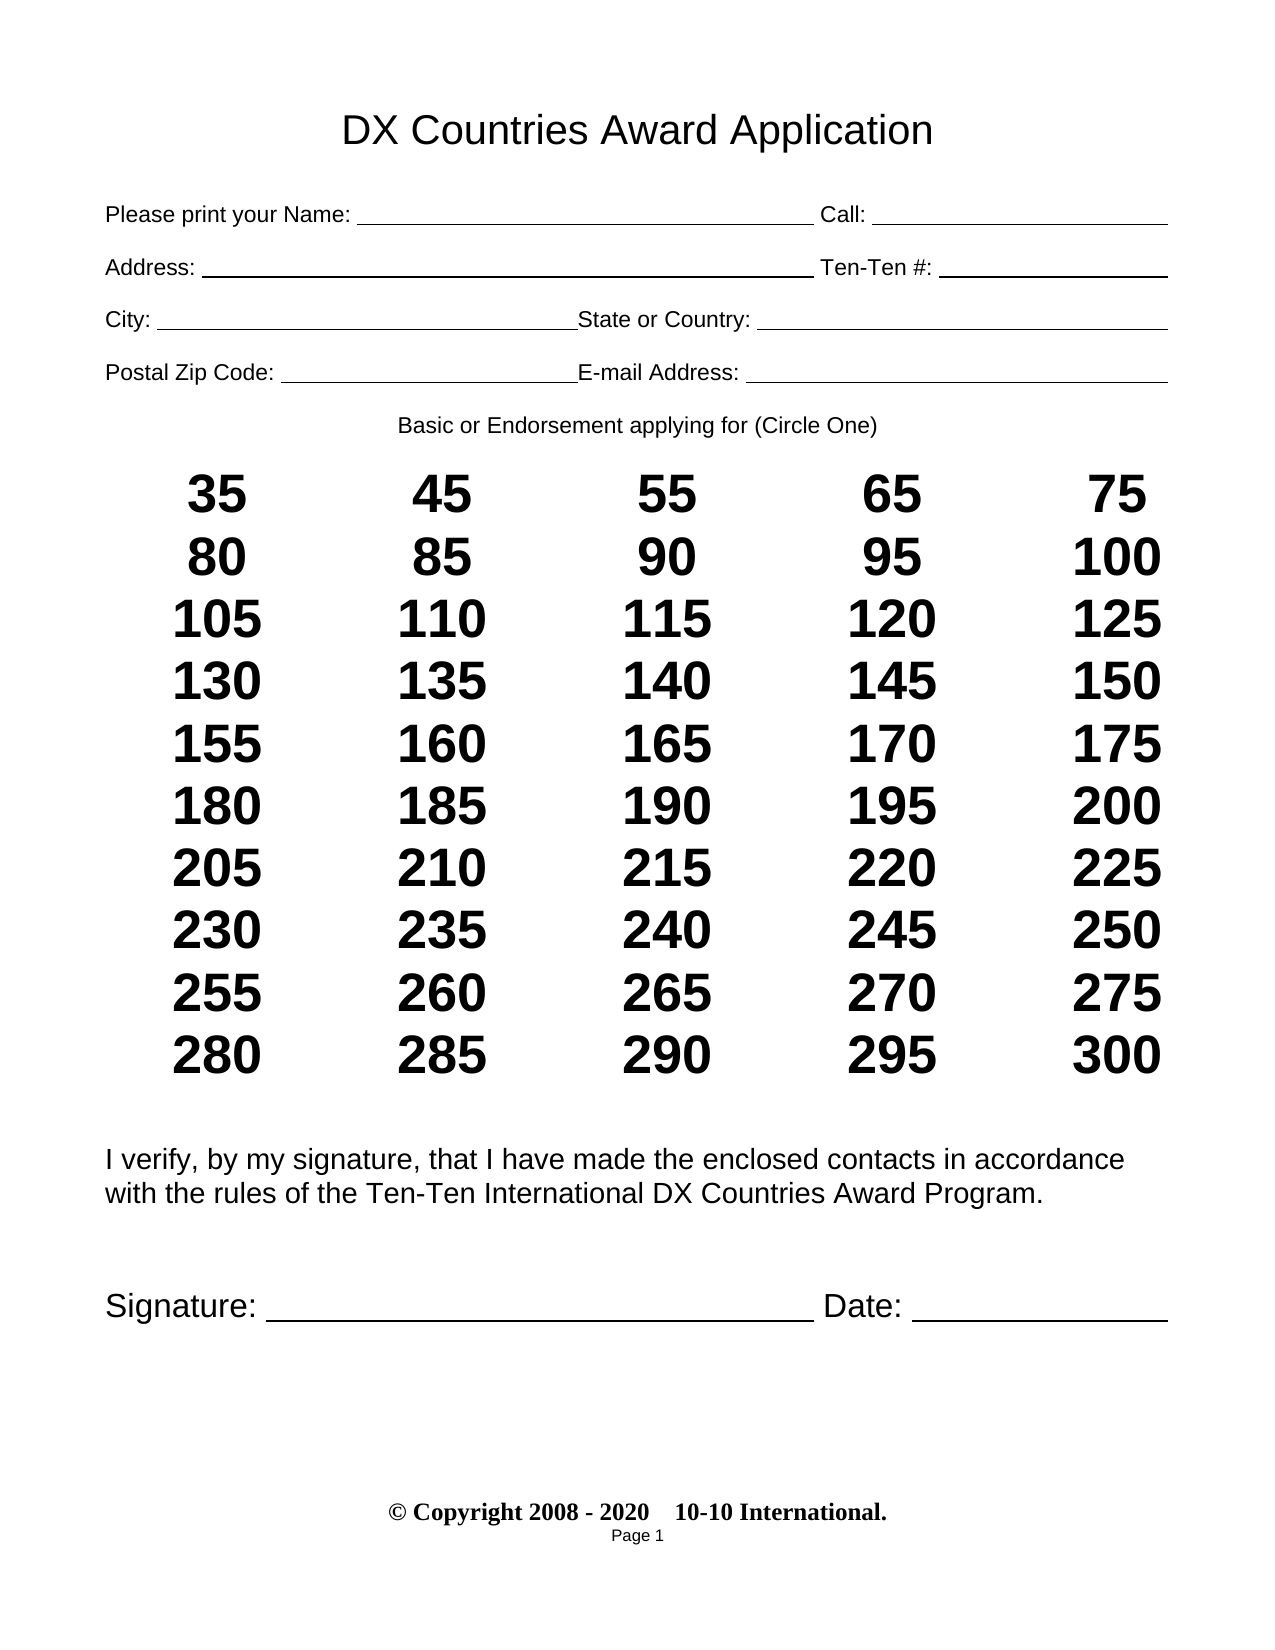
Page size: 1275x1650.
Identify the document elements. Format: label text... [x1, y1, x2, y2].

text © Copyright 2008 - 2020 10-10 International. [105, 1497, 1170, 1526]
table_cell 160 [330, 711, 555, 773]
table_cell 115 [555, 587, 780, 649]
table_cell 155 [105, 711, 330, 773]
table_cell 265 [555, 960, 780, 1023]
text Page 1 [105, 1526, 1170, 1545]
table_cell 260 [330, 960, 555, 1023]
table_cell 175 [1005, 711, 1230, 773]
table_cell 300 [1005, 1023, 1230, 1085]
table_cell 205 [105, 836, 330, 898]
text City: State or Country: [105, 306, 1170, 333]
table_cell 295 [780, 1023, 1005, 1085]
table_cell 185 [330, 774, 555, 836]
table_cell 145 [780, 649, 1005, 711]
table_cell 170 [780, 711, 1005, 773]
table_header 45 [330, 462, 555, 524]
table_cell 140 [555, 649, 780, 711]
table_header 55 [555, 462, 780, 524]
text Postal Zip Code: E-mail Address: [105, 359, 1170, 385]
table_cell 80 [105, 524, 330, 587]
table_cell 150 [1005, 649, 1230, 711]
table_cell 200 [1005, 774, 1230, 836]
table_cell 275 [1005, 960, 1230, 1023]
table_cell 110 [330, 587, 555, 649]
table_cell 230 [105, 898, 330, 960]
table_header 65 [780, 462, 1005, 524]
table_cell 235 [330, 898, 555, 960]
table_cell 240 [555, 898, 780, 960]
table_cell 210 [330, 836, 555, 898]
table_cell 125 [1005, 587, 1230, 649]
text I verify, by my signature, that I have made the enclosed contacts in accordance with the rules of the Ten-Ten International DX Countries Award Program. [105, 1142, 1170, 1209]
table_cell 290 [555, 1023, 780, 1085]
table_cell 85 [330, 524, 555, 587]
table_cell 280 [105, 1023, 330, 1085]
table_cell 165 [555, 711, 780, 773]
table_cell 270 [780, 960, 1005, 1023]
table_cell 250 [1005, 898, 1230, 960]
table_cell 100 [1005, 524, 1230, 587]
table_cell 120 [780, 587, 1005, 649]
table_cell 130 [105, 649, 330, 711]
table_cell 225 [1005, 836, 1230, 898]
table_cell 190 [555, 774, 780, 836]
table_cell 105 [105, 587, 330, 649]
text Signature: Date: [105, 1286, 1170, 1325]
table_cell 220 [780, 836, 1005, 898]
table_cell 135 [330, 649, 555, 711]
table_cell 245 [780, 898, 1005, 960]
table_cell 180 [105, 774, 330, 836]
text DX Countries Award Application [105, 105, 1170, 153]
table_cell 255 [105, 960, 330, 1023]
table_cell 95 [780, 524, 1005, 587]
table_header 75 [1005, 462, 1230, 524]
table_cell 90 [555, 524, 780, 587]
table_header 35 [105, 462, 330, 524]
text Address: Ten-Ten #: [105, 253, 1170, 280]
text Please print your Name: Call: [105, 201, 1170, 227]
table_cell 285 [330, 1023, 555, 1085]
text Basic or Endorsement applying for (Circle One) [105, 412, 1170, 438]
table_cell 215 [555, 836, 780, 898]
table_cell 195 [780, 774, 1005, 836]
